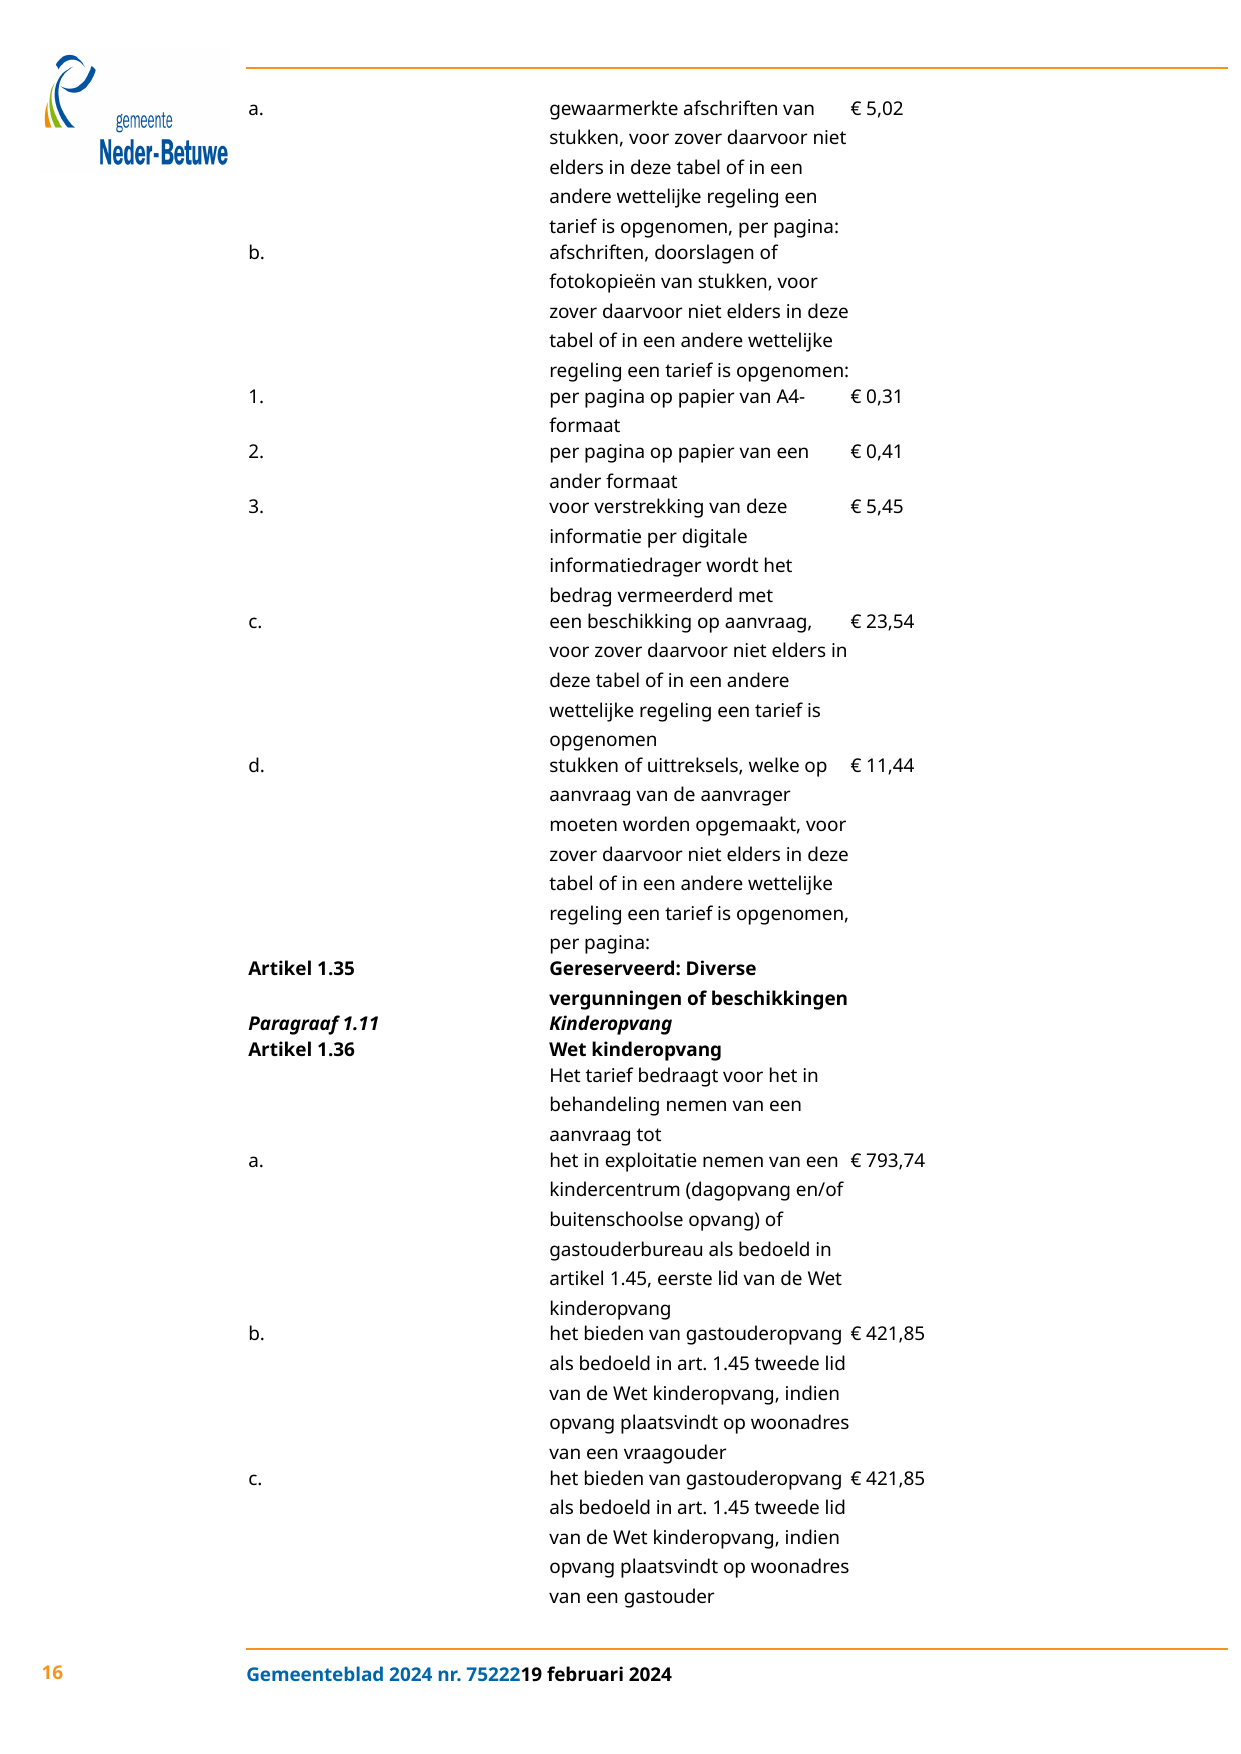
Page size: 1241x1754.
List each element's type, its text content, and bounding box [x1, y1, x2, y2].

table_cell a. [248, 95, 549, 239]
table_cell [850, 1036, 1152, 1062]
table_cell Gereserveerd: Diverse vergunningen of beschikkingen [549, 955, 850, 1011]
table_cell een beschikking op aanvraag, voor zover daarvoor niet elders in deze tabel of in een andere wettelijke regeling een tarief is opgenomen [549, 608, 850, 752]
table_cell [850, 1062, 1152, 1147]
table_cell 1. [248, 383, 549, 438]
table_cell [248, 1062, 549, 1147]
table_cell € 0,41 [850, 438, 1152, 493]
table_cell b. [248, 239, 549, 383]
table_cell het bieden van gastouderopvang als bedoeld in art. 1.45 tweede lid van de Wet kinderopvang, indien opvang plaatsvindt op woonadres van een gastouder [549, 1465, 850, 1609]
table_cell Paragraaf 1.11 [248, 1011, 549, 1036]
table_cell afschriften, doorslagen of fotokopieën van stukken, voor zover daarvoor niet elders in deze tabel of in een andere wettelijke regeling een tarief is opgenomen: [549, 239, 850, 383]
table_cell 3. [248, 494, 549, 608]
table_cell 2. [248, 438, 549, 493]
table_cell per pagina op papier van A4-formaat [549, 383, 850, 438]
table_cell stukken of uittreksels, welke op aanvraag van de aanvrager moeten worden opgemaakt, voor zover daarvoor niet elders in deze tabel of in een andere wettelijke regeling een tarief is opgenomen, per pagina: [549, 752, 850, 955]
table_cell het in exploitatie nemen van een kindercentrum (dagopvang en/of buitenschoolse opvang) of gastouderbureau als bedoeld in artikel 1.45, eerste lid van de Wet kinderopvang [549, 1147, 850, 1321]
table_cell € 5,02 [850, 95, 1152, 239]
table_cell Artikel 1.36 [248, 1036, 549, 1062]
table_cell voor verstrekking van deze informatie per digitale informatiedrager wordt het bedrag vermeerderd met [549, 494, 850, 608]
table_cell het bieden van gastouderopvang als bedoeld in art. 1.45 tweede lid van de Wet kinderopvang, indien opvang plaatsvindt op woonadres van een vraagouder [549, 1321, 850, 1465]
table_cell [850, 239, 1152, 383]
table_cell € 421,85 [850, 1465, 1152, 1609]
table_cell c. [248, 608, 549, 752]
table_cell € 23,54 [850, 608, 1152, 752]
table_cell a. [248, 1147, 549, 1321]
table_cell Artikel 1.35 [248, 955, 549, 1011]
table_cell [850, 1011, 1152, 1036]
picture [41, 47, 231, 172]
table_cell per pagina op papier van een ander formaat [549, 438, 850, 493]
table_cell € 0,31 [850, 383, 1152, 438]
table_cell € 11,44 [850, 752, 1152, 955]
table_cell gewaarmerkte afschriften van stukken, voor zover daarvoor niet elders in deze tabel of in een andere wettelijke regeling een tarief is opgenomen, per pagina: [549, 95, 850, 239]
table_cell € 5,45 [850, 494, 1152, 608]
table_cell d. [248, 752, 549, 955]
table_cell € 793,74 [850, 1147, 1152, 1321]
table_cell [850, 955, 1152, 1011]
table_cell c. [248, 1465, 549, 1609]
table_cell Kinderopvang [549, 1011, 850, 1036]
table_cell b. [248, 1321, 549, 1465]
table_cell Het tarief bedraagt voor het in behandeling nemen van een aanvraag tot [549, 1062, 850, 1147]
table_cell Wet kinderopvang [549, 1036, 850, 1062]
table_cell € 421,85 [850, 1321, 1152, 1465]
